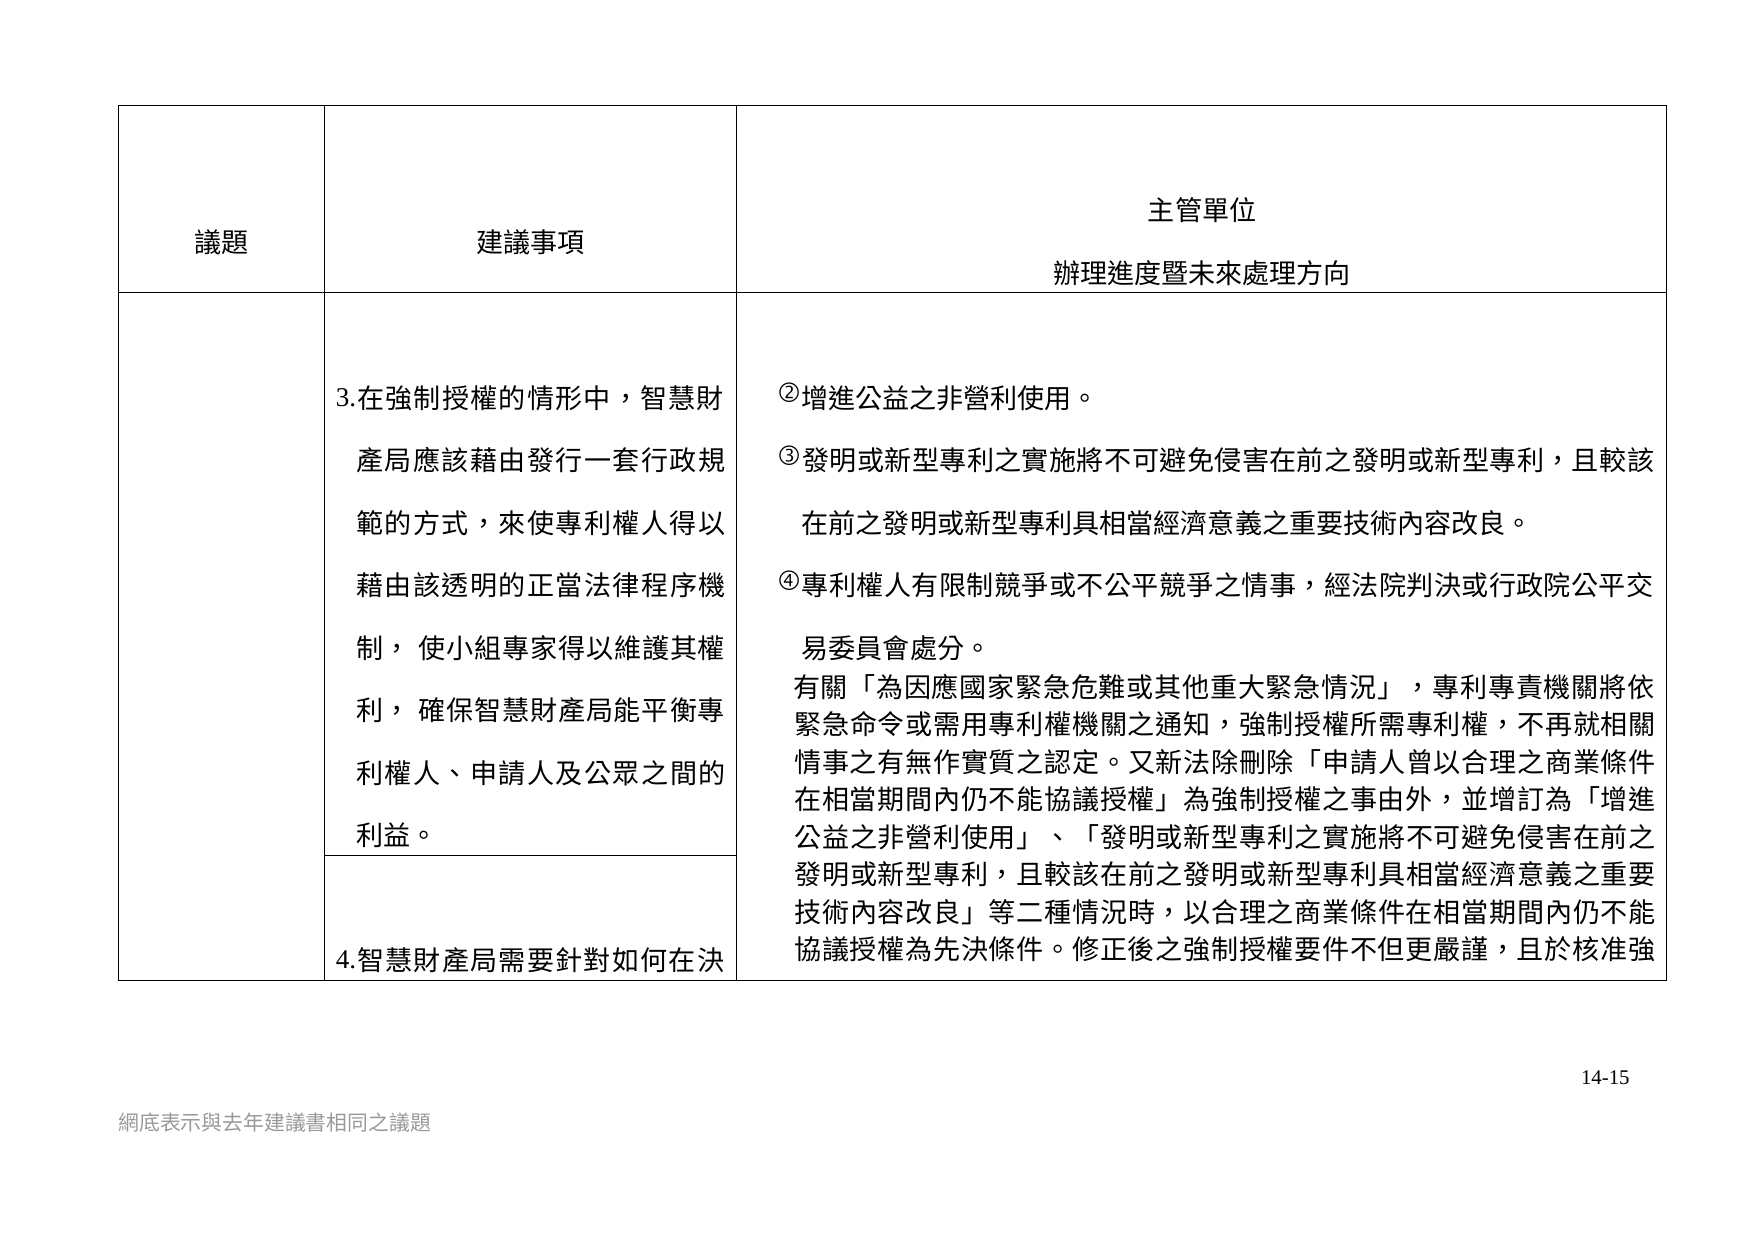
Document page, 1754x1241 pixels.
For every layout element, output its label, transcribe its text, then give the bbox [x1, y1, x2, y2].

table_cell [119, 293, 324, 980]
table_header 議題 [119, 106, 324, 292]
table_header 建議事項 [325, 106, 736, 292]
table_cell 4.智慧財產局需要針對如何在決 [325, 856, 736, 980]
table_cell 3.在強制授權的情形中，智慧財產局應該藉由發行一套行政規範的方式，來使專利權人得以藉由該透明的正當法律程序機制， 使小組專家得以維護其權利， 確保智慧財產局能平衡專利權人、申請人及公眾之間的利益。 [325, 293, 736, 855]
table_header 主管單位 辦理進度暨未來處理方向 [737, 106, 1666, 292]
table_cell 增進公益之非營利使用。 發明或新型專利之實施將不可避免侵害在前之發明或新型專利，且較該在前之發明或新型專利具相當經濟意義之重要技術內容改良。 專利權人有限制競爭或不公平競爭之情事，經法院判決或行政院公平交易委員會處分。 有關「為因應國家緊急危難或其他重大緊急情況」，專利專責機關將依緊急命令或需用專利權機關之通知，強制授權所需專利權，不再就相關情事之有無作實質之認定。又新法除刪除「申請人曾以合理之商業條件在相當期間內仍不能協議授權」為強制授權之事由外，並增訂為「增進公益之非營利使用」、「發明或新型專利之實施將不可避免侵害在前之發明或新型專利，且較該在前之發明或新型專利具相當經濟意義之重要技術內容改良」等二種情況時，以合理之商業條件在相當期間內仍不能協議授權為先決條件。修正後之強制授權要件不但更嚴謹，且於核准強 [737, 293, 1666, 980]
